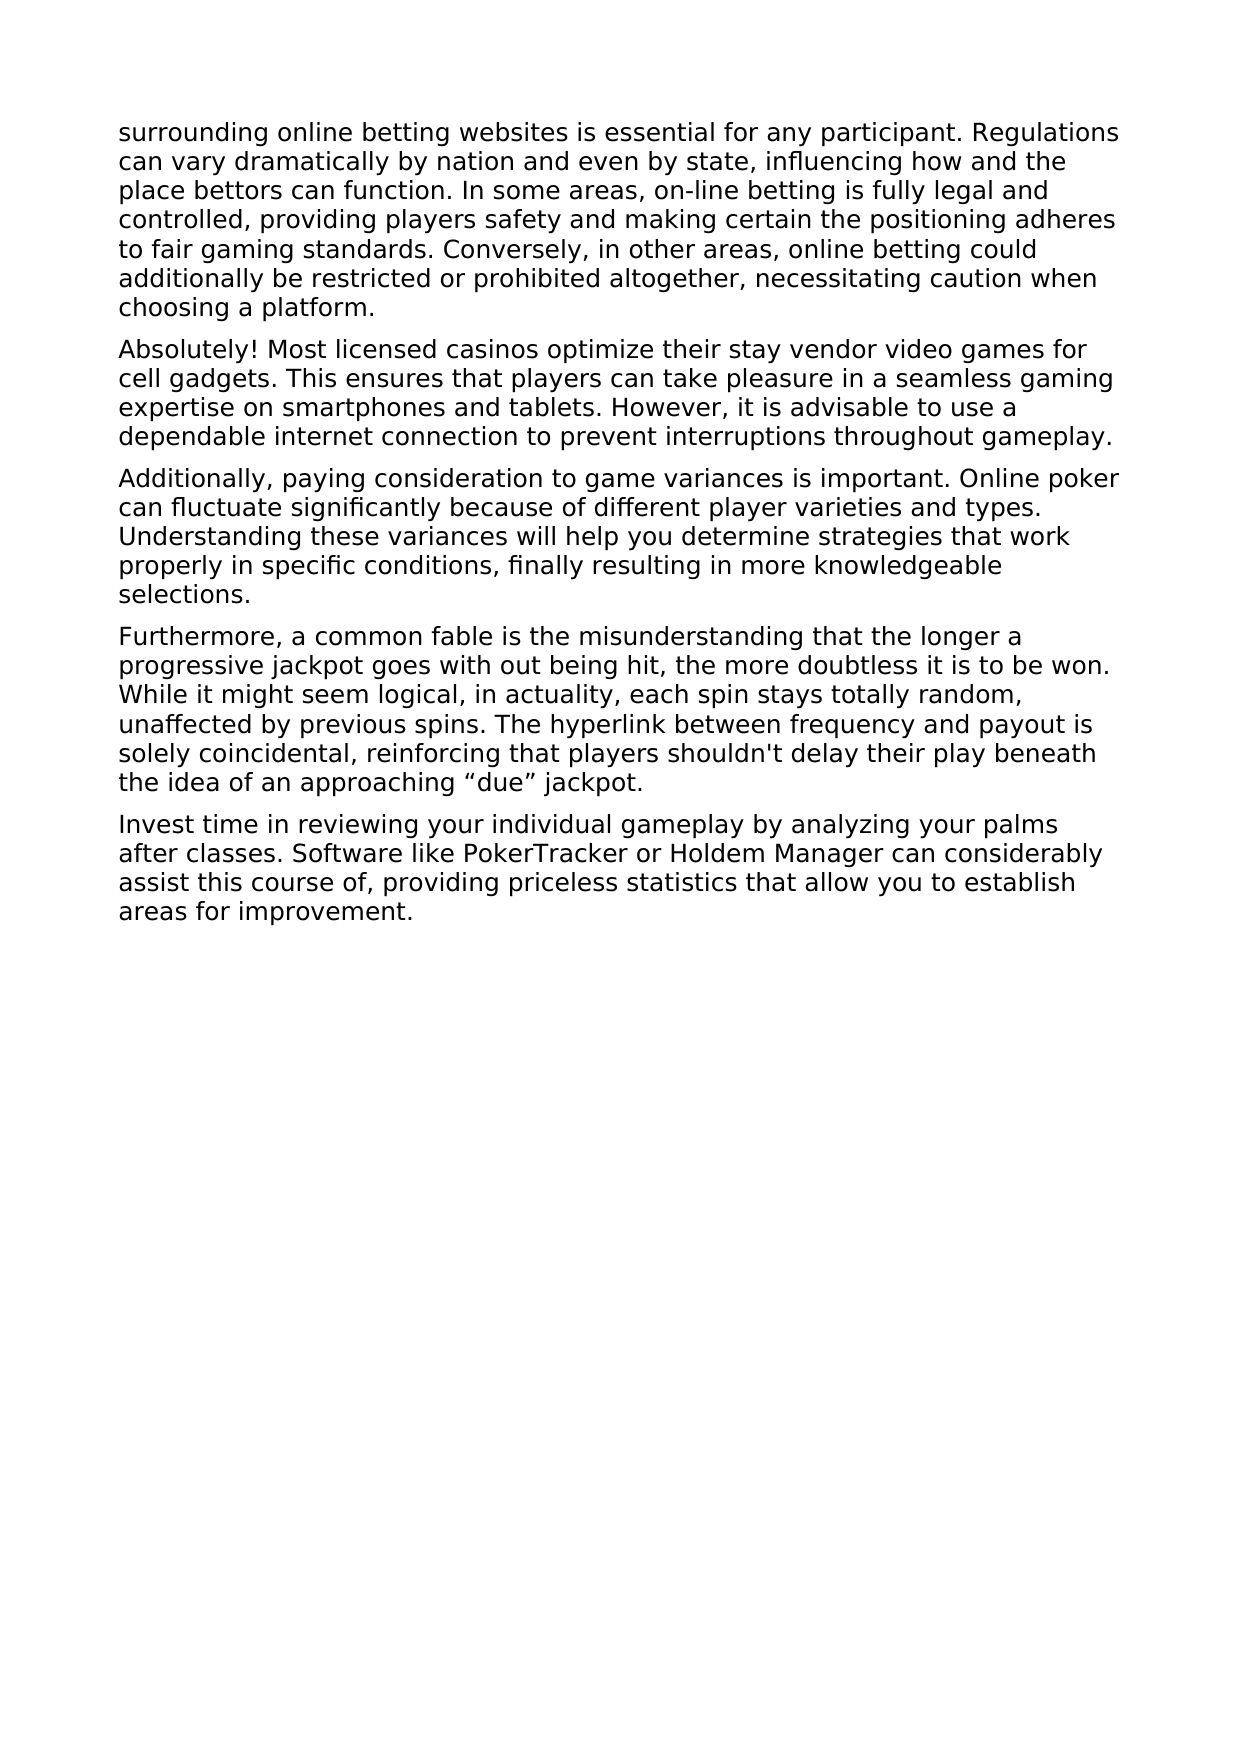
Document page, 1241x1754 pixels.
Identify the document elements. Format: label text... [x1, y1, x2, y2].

text Additionally, paying consideration to game variances is important. Online poker can fluctuate significantly because of different player varieties and types. Understanding these variances will help you determine strategies that work properly in specific conditions, finally resulting in more knowledgeable selections. [118, 464, 1122, 610]
text Invest time in reviewing your individual gameplay by analyzing your palms after classes. Software like PokerTracker or Holdem Manager can considerably assist this course of, providing priceless statistics that allow you to establish areas for improvement. [118, 810, 1122, 926]
text Furthermore, a common fable is the misunderstanding that the longer a progressive jackpot goes with out being hit, the more doubtless it is to be won. While it might seem logical, in actuality, each spin stays totally random, unaffected by previous spins. The hyperlink between frequency and payout is solely coincidental, reinforcing that players shouldn't delay their play beneath the idea of an approaching “due” jackpot. [118, 622, 1122, 797]
text Absolutely! Most licensed casinos optimize their stay vendor video games for cell gadgets. This ensures that players can take pleasure in a seamless gaming expertise on smartphones and tablets. However, it is advisable to use a dependable internet connection to prevent interruptions throughout gameplay. [118, 335, 1122, 451]
text surrounding online betting websites is essential for any participant. Regulations can vary dramatically by nation and even by state, influencing how and the place bettors can function. In some areas, on-line betting is fully legal and controlled, providing players safety and making certain the positioning adheres to fair gaming standards. Conversely, in other areas, online betting could additionally be restricted or prohibited altogether, necessitating caution when choosing a platform. [118, 118, 1122, 322]
